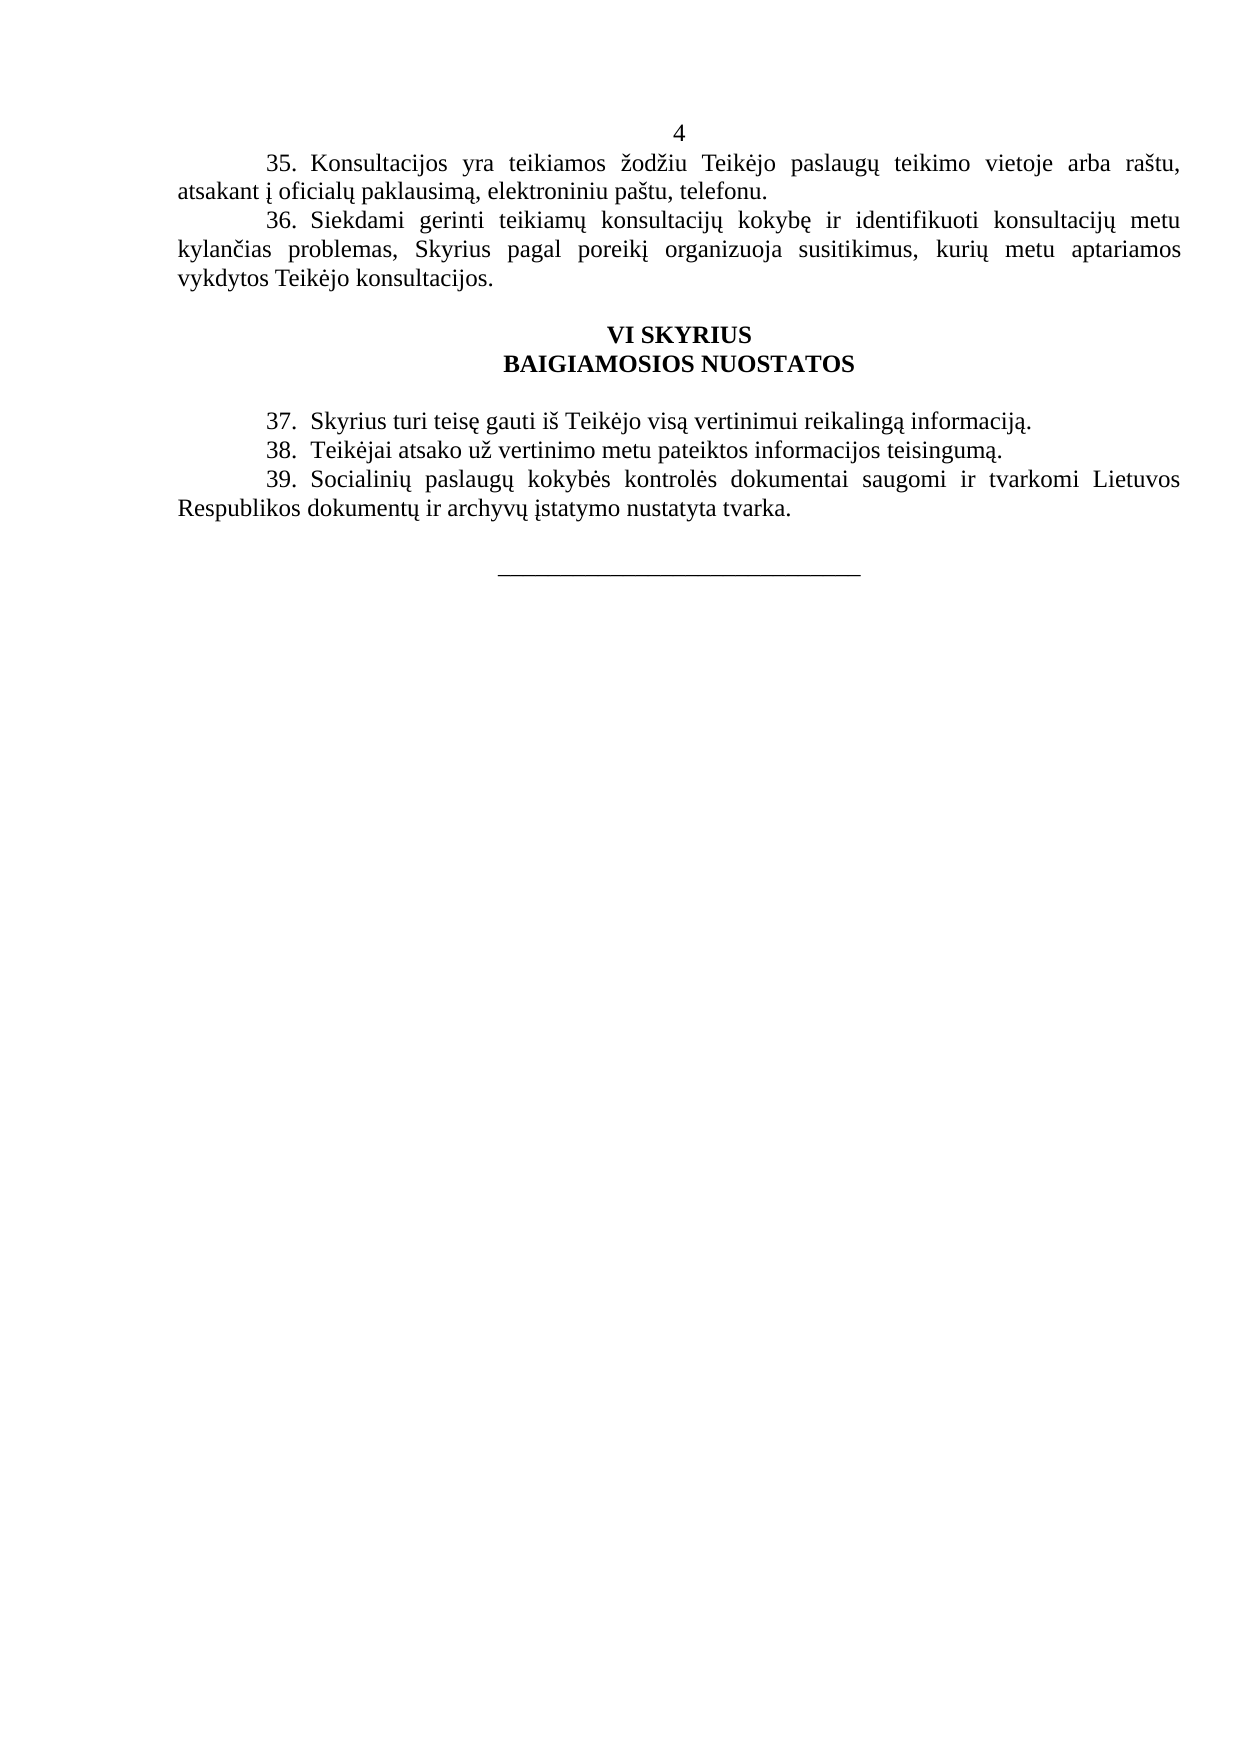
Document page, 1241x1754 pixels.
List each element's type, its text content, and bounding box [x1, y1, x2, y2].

text 38. Teikėjai atsako už vertinimo metu pateiktos informacijos teisingumą. [177, 435, 1181, 464]
text 36. Siekdami gerinti teikiamų konsultacijų kokybę ir identifikuoti konsultacijų metu kylančias problemas, Skyrius pagal poreikį organizuoja susitikimus, kurių metu aptariamos vykdytos Teikėjo konsultacijos. [177, 205, 1181, 291]
text 35. Konsultacijos yra teikiamos žodžiu Teikėjo paslaugų teikimo vietoje arba raštu, atsakant į oficialų paklausimą, elektroniniu paštu, telefonu. [177, 148, 1181, 205]
text 37. Skyrius turi teisę gauti iš Teikėjo visą vertinimui reikalingą informaciją. [177, 406, 1181, 435]
text VI SKYRIUS [177, 320, 1181, 349]
text _____________________________ [177, 550, 1181, 579]
text BAIGIAMOSIOS NUOSTATOS [177, 349, 1181, 378]
text 39. Socialinių paslaugų kokybės kontrolės dokumentai saugomi ir tvarkomi Lietuvos Respublikos dokumentų ir archyvų įstatymo nustatyta tvarka. [177, 464, 1181, 521]
